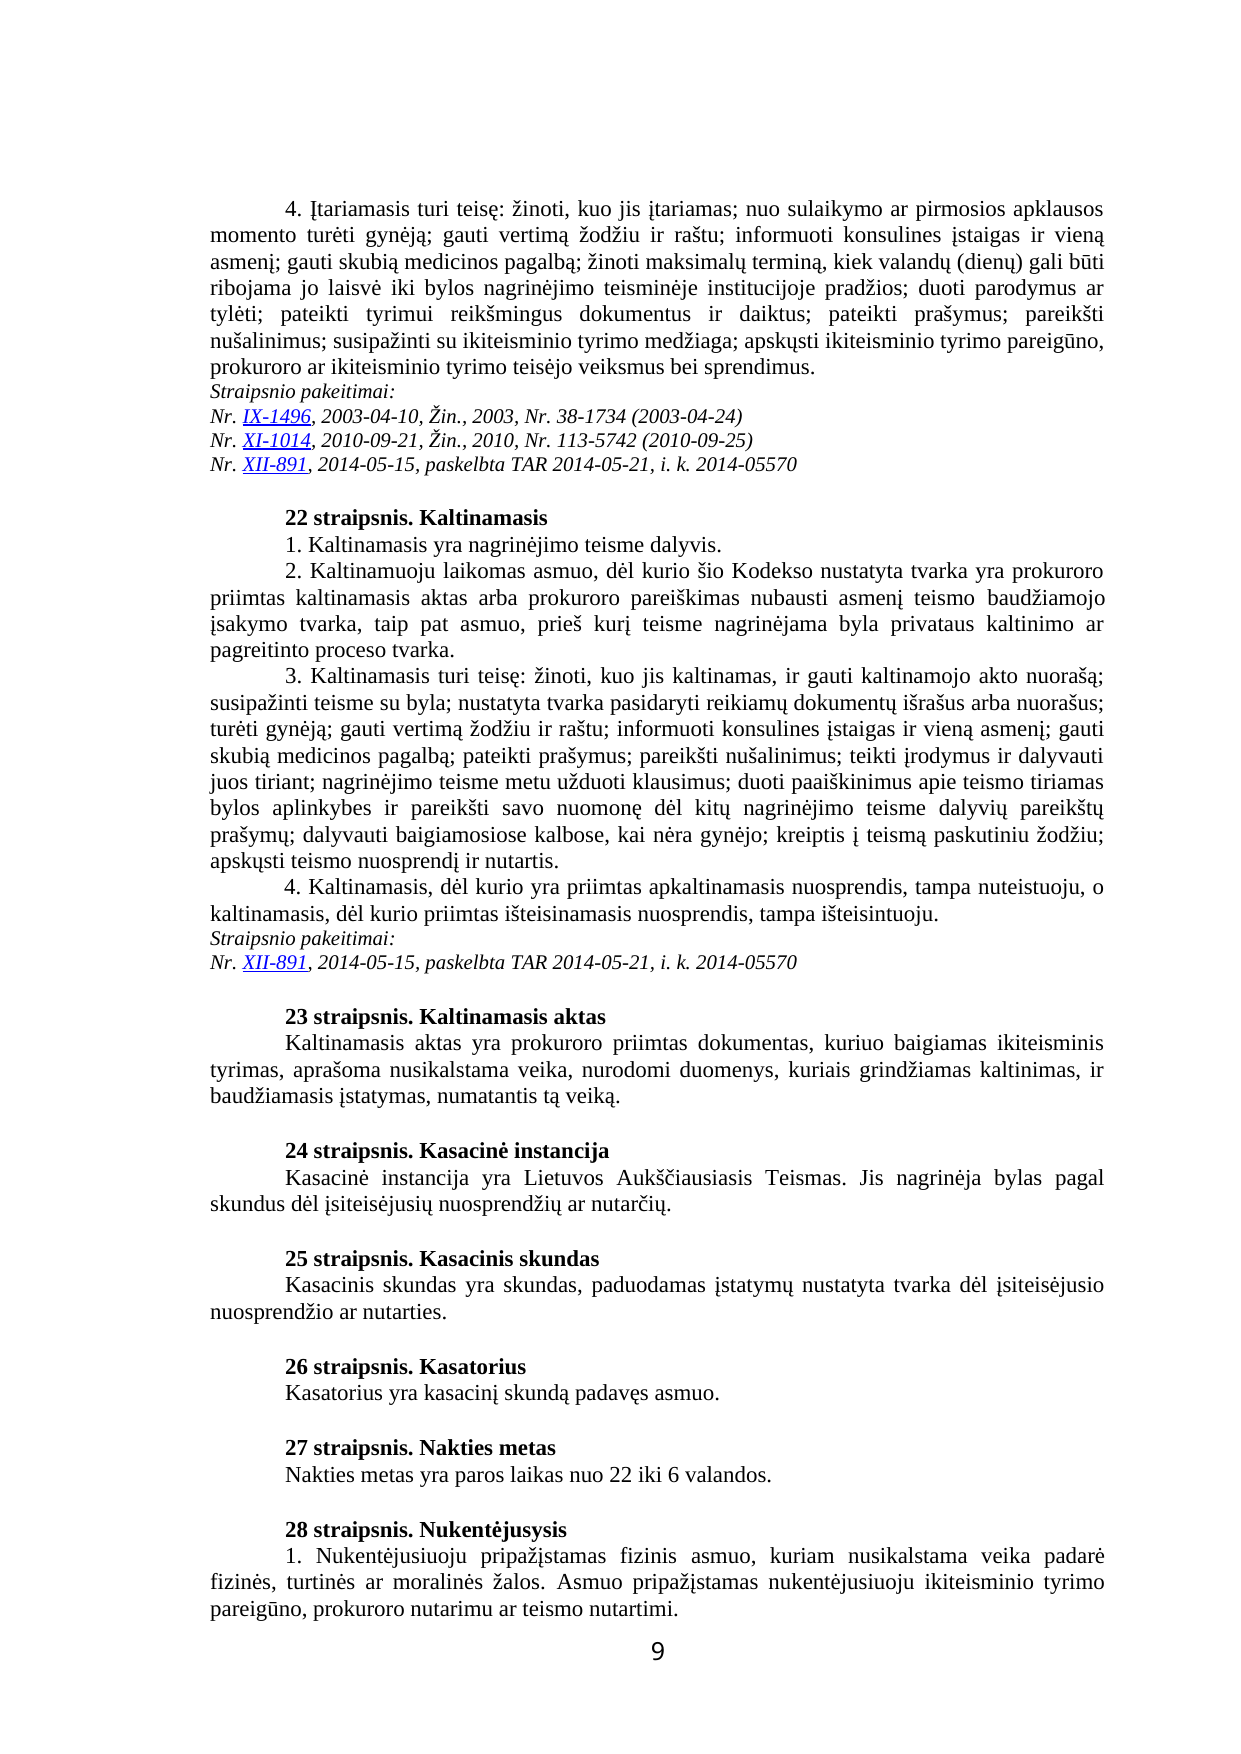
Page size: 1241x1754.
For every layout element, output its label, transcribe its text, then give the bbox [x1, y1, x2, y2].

text 22 straipsnis. Kaltinamasis [210, 504, 1106, 531]
text 28 straipsnis. Nukentėjusysis [210, 1516, 1106, 1542]
text 25 straipsnis. Kasacinis skundas [210, 1245, 1106, 1271]
text Nr. XII-891, 2014-05-15, paskelbta TAR 2014-05-21, i. k. 2014-05570 [210, 950, 1106, 974]
text Kaltinamasis aktas yra prokuroro priimtas dokumentas, kuriuo baigiamas ikiteisminis tyrimas, aprašoma nusikalstama veika, nurodomi duomenys, kuriais grindžiamas kaltinimas, ir baudžiamasis įstatymas, numatantis tą veiką. [210, 1029, 1106, 1108]
text Nr. XI-1014, 2010-09-21, Žin., 2010, Nr. 113-5742 (2010-09-25) [210, 428, 1106, 452]
text 3. Kaltinamasis turi teisę: žinoti, kuo jis kaltinamas, ir gauti kaltinamojo akto nuorašą; susipažinti teisme su byla; nustatyta tvarka pasidaryti reikiamų dokumentų išrašus arba nuorašus; turėti gynėją; gauti vertimą žodžiu ir raštu; informuoti konsulines įstaigas ir vieną asmenį; gauti skubią medicinos pagalbą; pateikti prašymus; pareikšti nušalinimus; teikti įrodymus ir dalyvauti juos tiriant; nagrinėjimo teisme metu užduoti klausimus; duoti paaiškinimus apie teismo tiriamas bylos aplinkybes ir pareikšti savo nuomonę dėl kitų nagrinėjimo teisme dalyvių pareikštų prašymų; dalyvauti baigiamosiose kalbose, kai nėra gynėjo; kreiptis į teismą paskutiniu žodžiu; apskųsti teismo nuosprendį ir nutartis. [210, 663, 1106, 873]
text 27 straipsnis. Nakties metas [210, 1434, 1106, 1461]
text Kasacinė instancija yra Lietuvos Aukščiausiasis Teismas. Jis nagrinėja bylas pagal skundus dėl įsiteisėjusių nuosprendžių ar nutarčių. [210, 1163, 1106, 1216]
text 2. Kaltinamuoju laikomas asmuo, dėl kurio šio Kodekso nustatyta tvarka yra prokuroro priimtas kaltinamasis aktas arba prokuroro pareiškimas nubausti asmenį teismo baudžiamojo įsakymo tvarka, taip pat asmuo, prieš kurį teisme nagrinėjama byla privataus kaltinimo ar pagreitinto proceso tvarka. [210, 557, 1106, 663]
text Nr. IX-1496, 2003-04-10, Žin., 2003, Nr. 38-1734 (2003-04-24) [210, 403, 1106, 428]
text 24 straipsnis. Kasacinė instancija [210, 1137, 1106, 1163]
text Nr. XII-891, 2014-05-15, paskelbta TAR 2014-05-21, i. k. 2014-05570 [210, 452, 1106, 476]
text 1. Kaltinamasis yra nagrinėjimo teisme dalyvis. [210, 531, 1106, 557]
text Straipsnio pakeitimai: [210, 379, 1106, 403]
text 4. Įtariamasis turi teisę: žinoti, kuo jis įtariamas; nuo sulaikymo ar pirmosios apklausos momento turėti gynėją; gauti vertimą žodžiu ir raštu; informuoti konsulines įstaigas ir vieną asmenį; gauti skubią medicinos pagalbą; žinoti maksimalų terminą, kiek valandų (dienų) gali būti ribojama jo laisvė iki bylos nagrinėjimo teisminėje institucijoje pradžios; duoti parodymus ar tylėti; pateikti tyrimui reikšmingus dokumentus ir daiktus; pateikti prašymus; pareikšti nušalinimus; susipažinti su ikiteisminio tyrimo medžiaga; apskųsti ikiteisminio tyrimo pareigūno, prokuroro ar ikiteisminio tyrimo teisėjo veiksmus bei sprendimus. [210, 195, 1106, 379]
text Nakties metas yra paros laikas nuo 22 iki 6 valandos. [210, 1461, 1106, 1487]
text Straipsnio pakeitimai: [210, 926, 1106, 950]
text Kasatorius yra kasacinį skundą padavęs asmuo. [210, 1379, 1106, 1406]
text 26 straipsnis. Kasatorius [210, 1353, 1106, 1379]
text 4. Kaltinamasis, dėl kurio yra priimtas apkaltinamasis nuosprendis, tampa nuteistuoju, o kaltinamasis, dėl kurio priimtas išteisinamasis nuosprendis, tampa išteisintuoju. [210, 873, 1106, 926]
text 1. Nukentėjusiuoju pripažįstamas fizinis asmuo, kuriam nusikalstama veika padarė fizinės, turtinės ar moralinės žalos. Asmuo pripažįstamas nukentėjusiuoju ikiteisminio tyrimo pareigūno, prokuroro nutarimu ar teismo nutartimi. [210, 1542, 1106, 1621]
text 23 straipsnis. Kaltinamasis aktas [210, 1003, 1106, 1029]
text Kasacinis skundas yra skundas, paduodamas įstatymų nustatyta tvarka dėl įsiteisėjusio nuosprendžio ar nutarties. [210, 1271, 1106, 1324]
